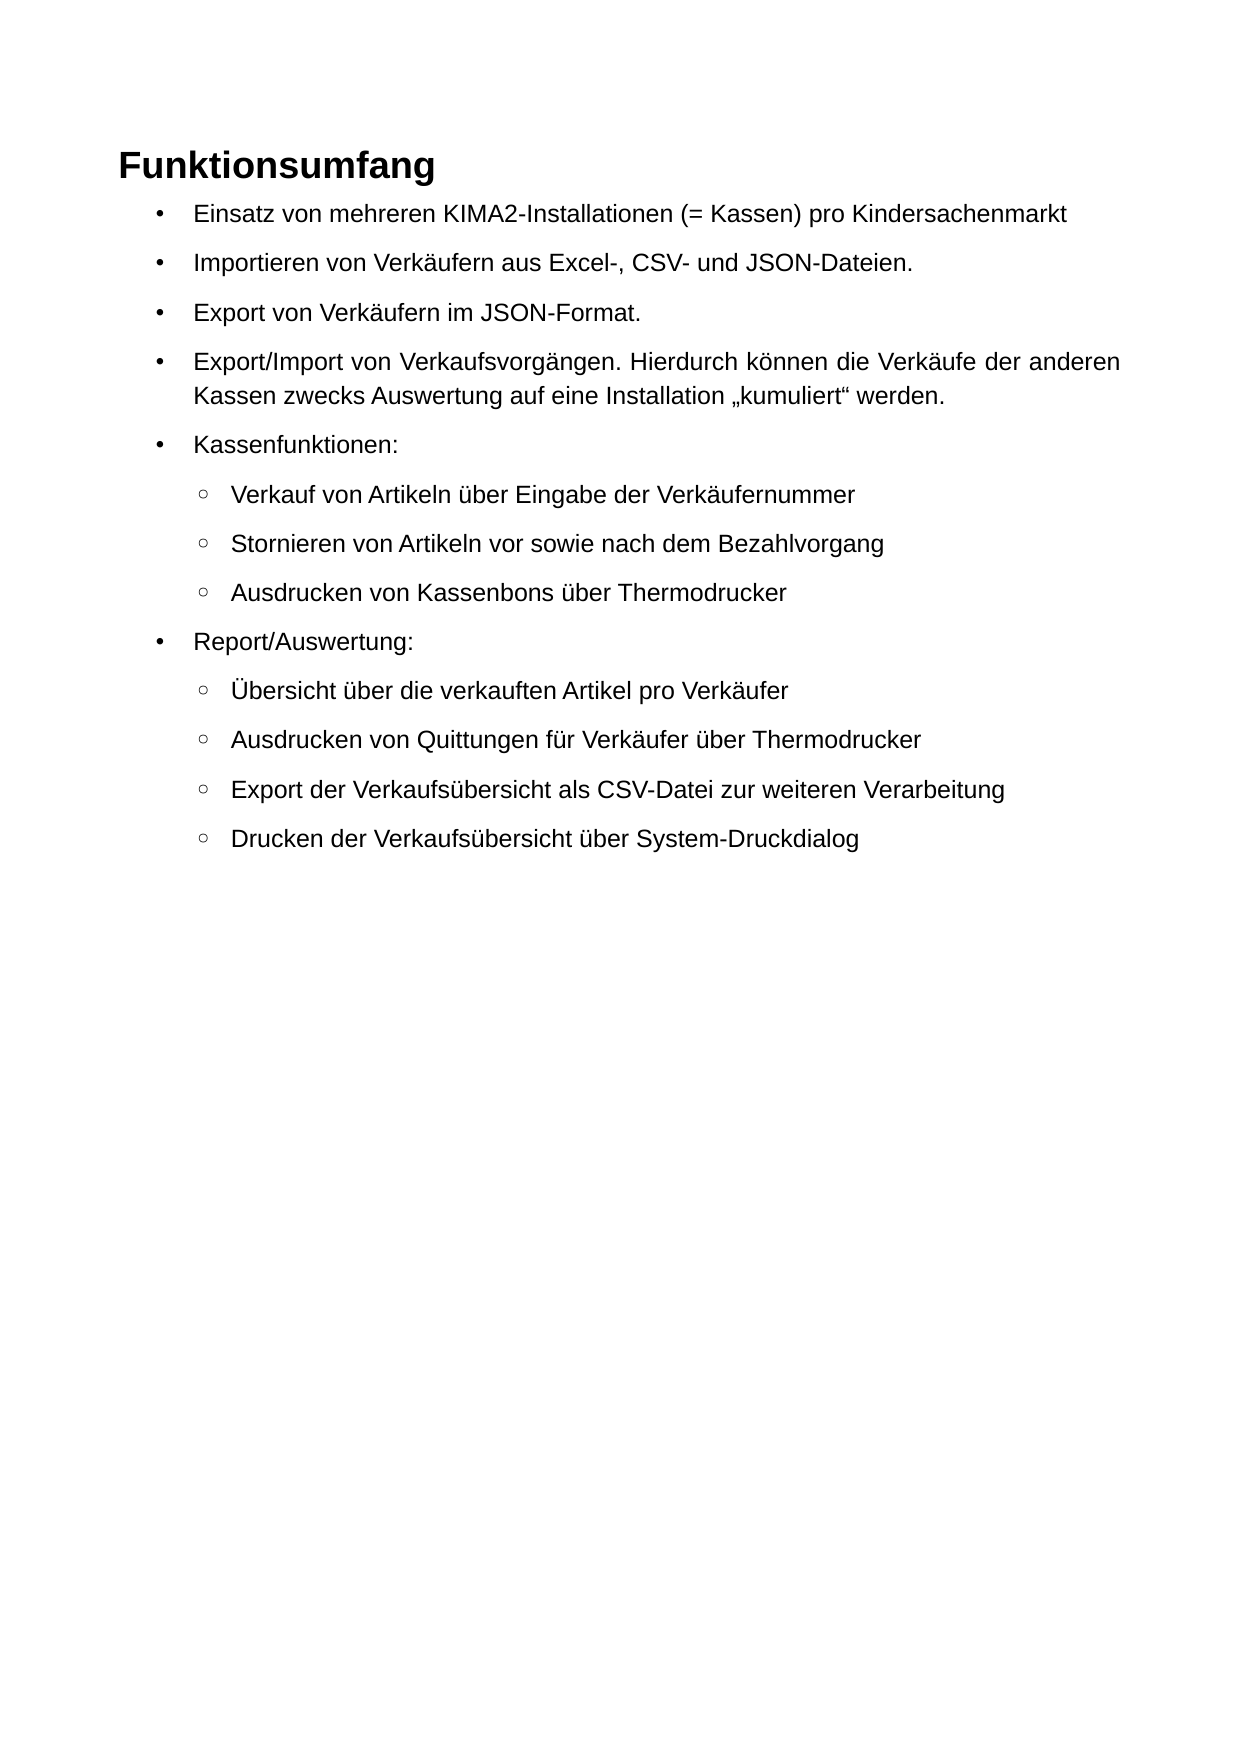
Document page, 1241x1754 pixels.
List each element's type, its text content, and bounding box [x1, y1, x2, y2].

subtitle Funktionsumfang [118, 143, 1122, 187]
list Stornieren von Artikeln vor sowie nach dem Bezahlvorgang [193, 529, 1122, 558]
list Export/Import von Verkaufsvorgängen. Hierdurch können die Verkäufe der anderen Kassen zwecks Auswertung auf eine Installation „kumuliert“ werden. [156, 347, 1122, 410]
list Übersicht über die verkauften Artikel pro Verkäufer [193, 676, 1122, 705]
list Export von Verkäufern im JSON-Format. [156, 298, 1122, 326]
list Ausdrucken von Quittungen für Verkäufer über Thermodrucker [193, 725, 1122, 754]
list Report/Auswertung: [156, 627, 1122, 656]
list Export der Verkaufsübersicht als CSV-Datei zur weiteren Verarbeitung [193, 774, 1122, 803]
list Einsatz von mehreren KIMA2-Installationen (= Kassen) pro Kindersachenmarkt [156, 199, 1122, 228]
list Verkauf von Artikeln über Eingabe der Verkäufernummer [193, 479, 1122, 508]
list Kassenfunktionen: [156, 430, 1122, 459]
list Importieren von Verkäufern aus Excel-, CSV- und JSON-Dateien. [156, 248, 1122, 277]
list Drucken der Verkaufsübersicht über System-Druckdialog [193, 824, 1122, 853]
list Ausdrucken von Kassenbons über Thermodrucker [193, 578, 1122, 607]
